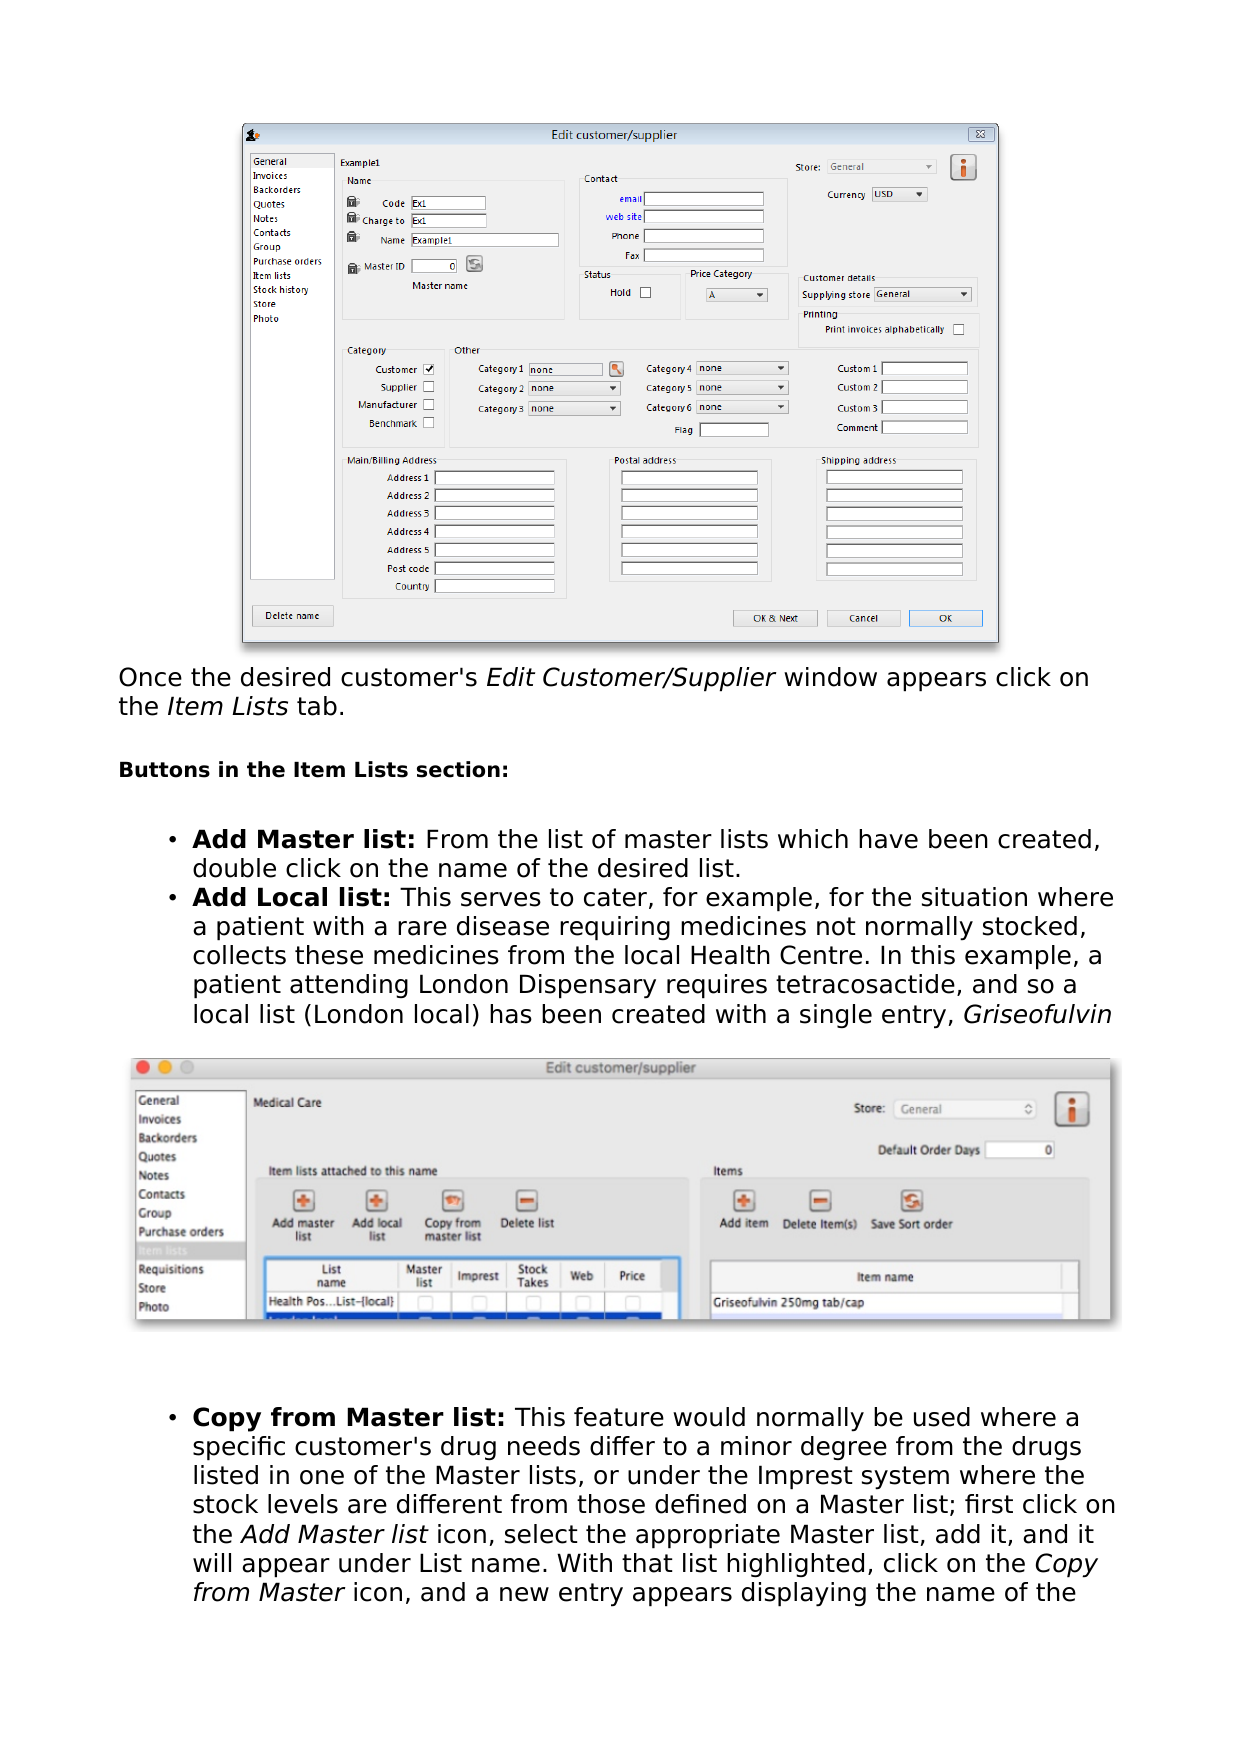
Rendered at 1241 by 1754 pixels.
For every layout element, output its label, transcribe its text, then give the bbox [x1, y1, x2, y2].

list Add Master list: From the list of master lists which have been created, double click on the name of the desired list. [177, 825, 1122, 883]
list Copy from Master list: This feature would normally be used where a specific customer's drug needs differ to a minor degree from the drugs listed in one of the Master lists, or under the Imprest system where the stock levels are different from those defined on a Master list; first click on the Add Master list icon, select the appropriate Master list, add it, and it will appear under List name. With that list highlighted, click on the Copy from Master icon, and a new entry appears displaying the name of the [177, 1403, 1122, 1607]
subtitle Buttons in the Item Lists section: [118, 758, 1122, 783]
picture [229, 118, 1011, 663]
picture [118, 1058, 1123, 1332]
list Add Local list: This serves to cater, for example, for the situation where a patient with a rare disease requiring medicines not normally stocked, collects these medicines from the local Health Centre. In this example, a patient attending London Dispensary requires tetracosactide, and so a local list (London local) has been created with a single entry, Griseofulvin [177, 883, 1122, 1029]
text Once the desired customer's Edit Customer/Supplier window appears click on the Item Lists tab. [118, 118, 1122, 721]
